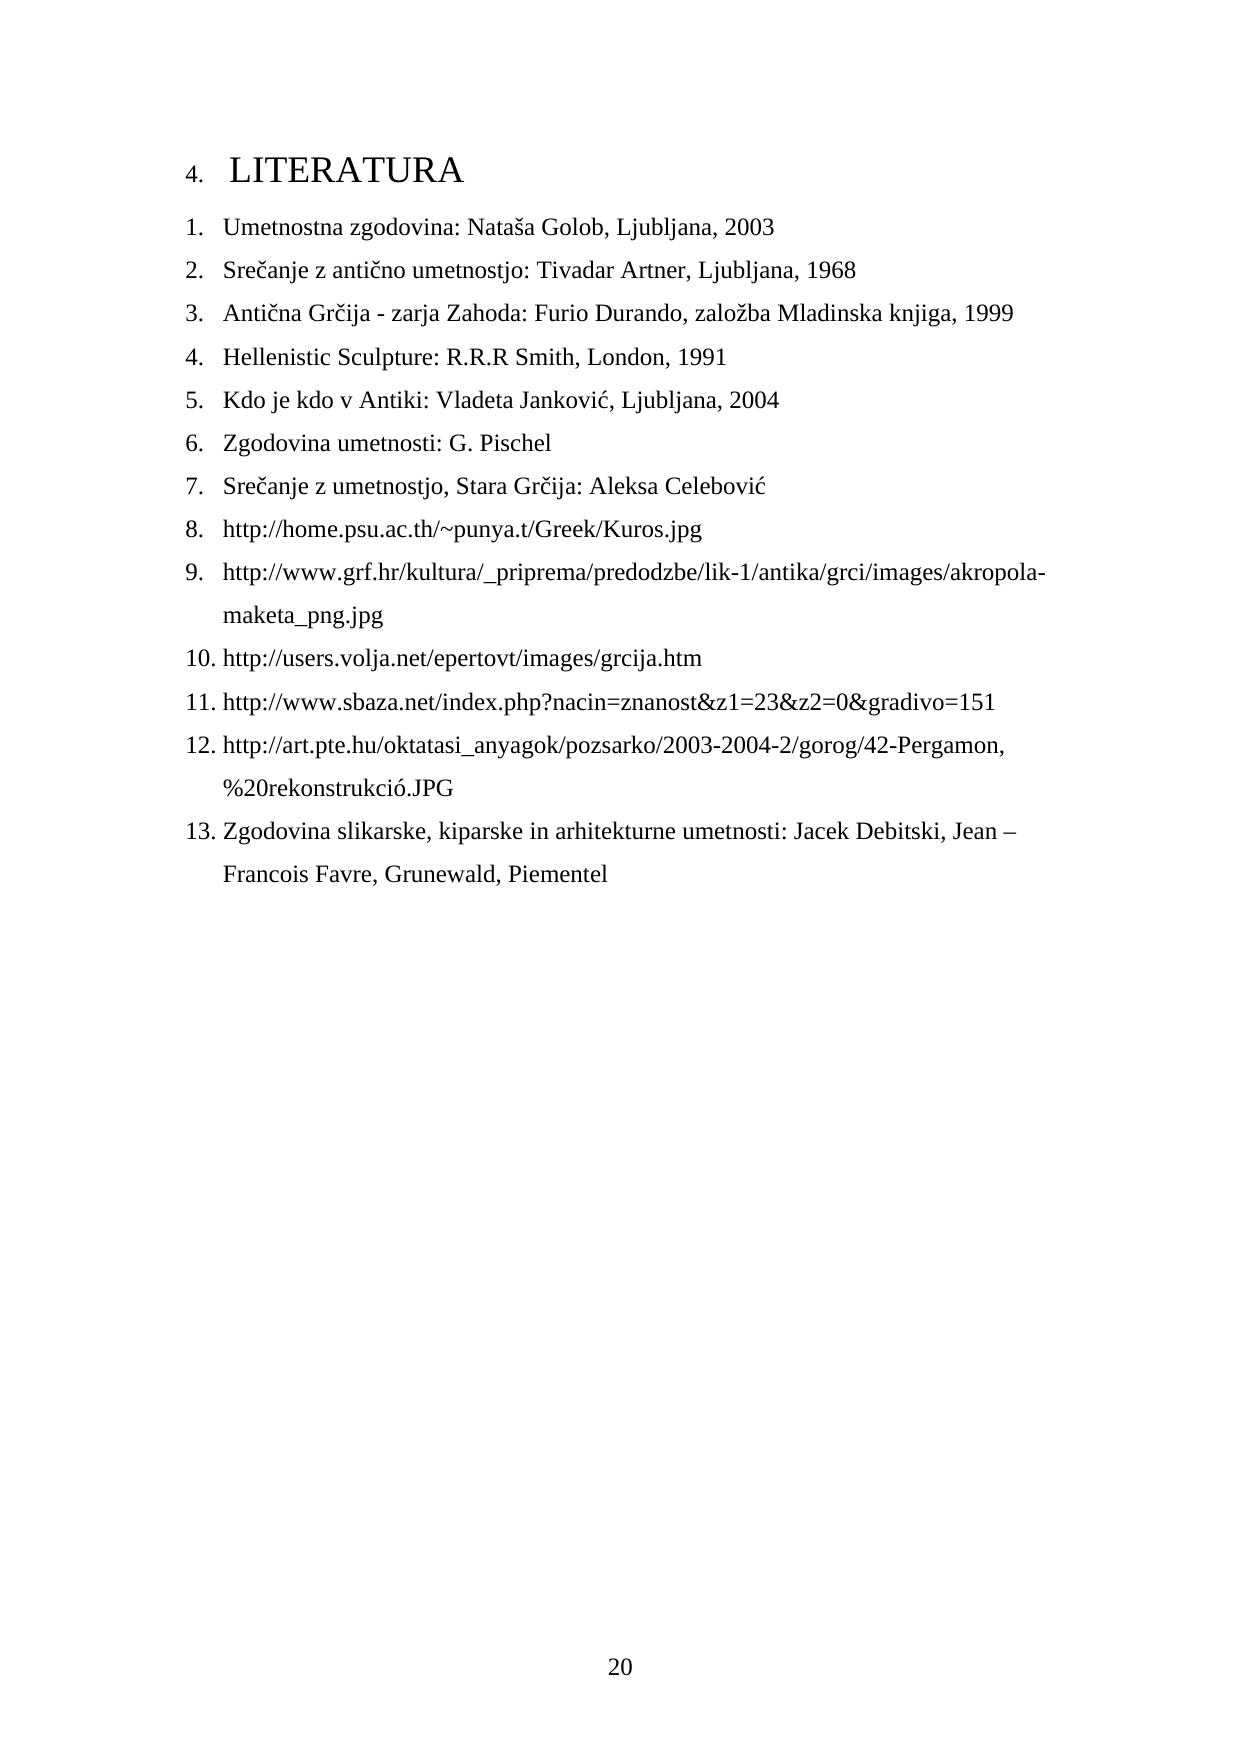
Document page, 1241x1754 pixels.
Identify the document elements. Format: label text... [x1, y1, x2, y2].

list http://www.grf.hr/kultura/_priprema/predodzbe/lik-1/antika/grci/images/akropola-maketa_png.jpg [185, 557, 1093, 629]
list Kdo je kdo v Antiki: Vladeta Janković, Ljubljana, 2004 [185, 385, 1093, 413]
list Srečanje z umetnostjo, Stara Grčija: Aleksa Celebović [185, 471, 1093, 500]
list Zgodovina umetnosti: G. Pischel [185, 428, 1093, 457]
list http://art.pte.hu/oktatasi_anyagok/pozsarko/2003-2004-2/gorog/42-Pergamon,%20rekonstrukció.JPG [185, 730, 1093, 802]
list LITERATURA [185, 148, 1093, 191]
list http://www.sbaza.net/index.php?nacin=znanost&z1=23&z2=0&gradivo=151 [185, 687, 1093, 715]
list Antična Grčija - zarja Zahoda: Furio Durando, založba Mladinska knjiga, 1999 [185, 298, 1093, 327]
list Srečanje z antično umetnostjo: Tivadar Artner, Ljubljana, 1968 [185, 255, 1093, 284]
list Zgodovina slikarske, kiparske in arhitekturne umetnosti: Jacek Debitski, Jean – Francois Favre, Grunewald, Piementel [185, 816, 1093, 888]
list Hellenistic Sculpture: R.R.R Smith, London, 1991 [185, 342, 1093, 370]
list http://home.psu.ac.th/~punya.t/Greek/Kuros.jpg [185, 514, 1093, 543]
list Umetnostna zgodovina: Nataša Golob, Ljubljana, 2003 [185, 212, 1093, 241]
list http://users.volja.net/epertovt/images/grcija.htm [185, 643, 1093, 672]
